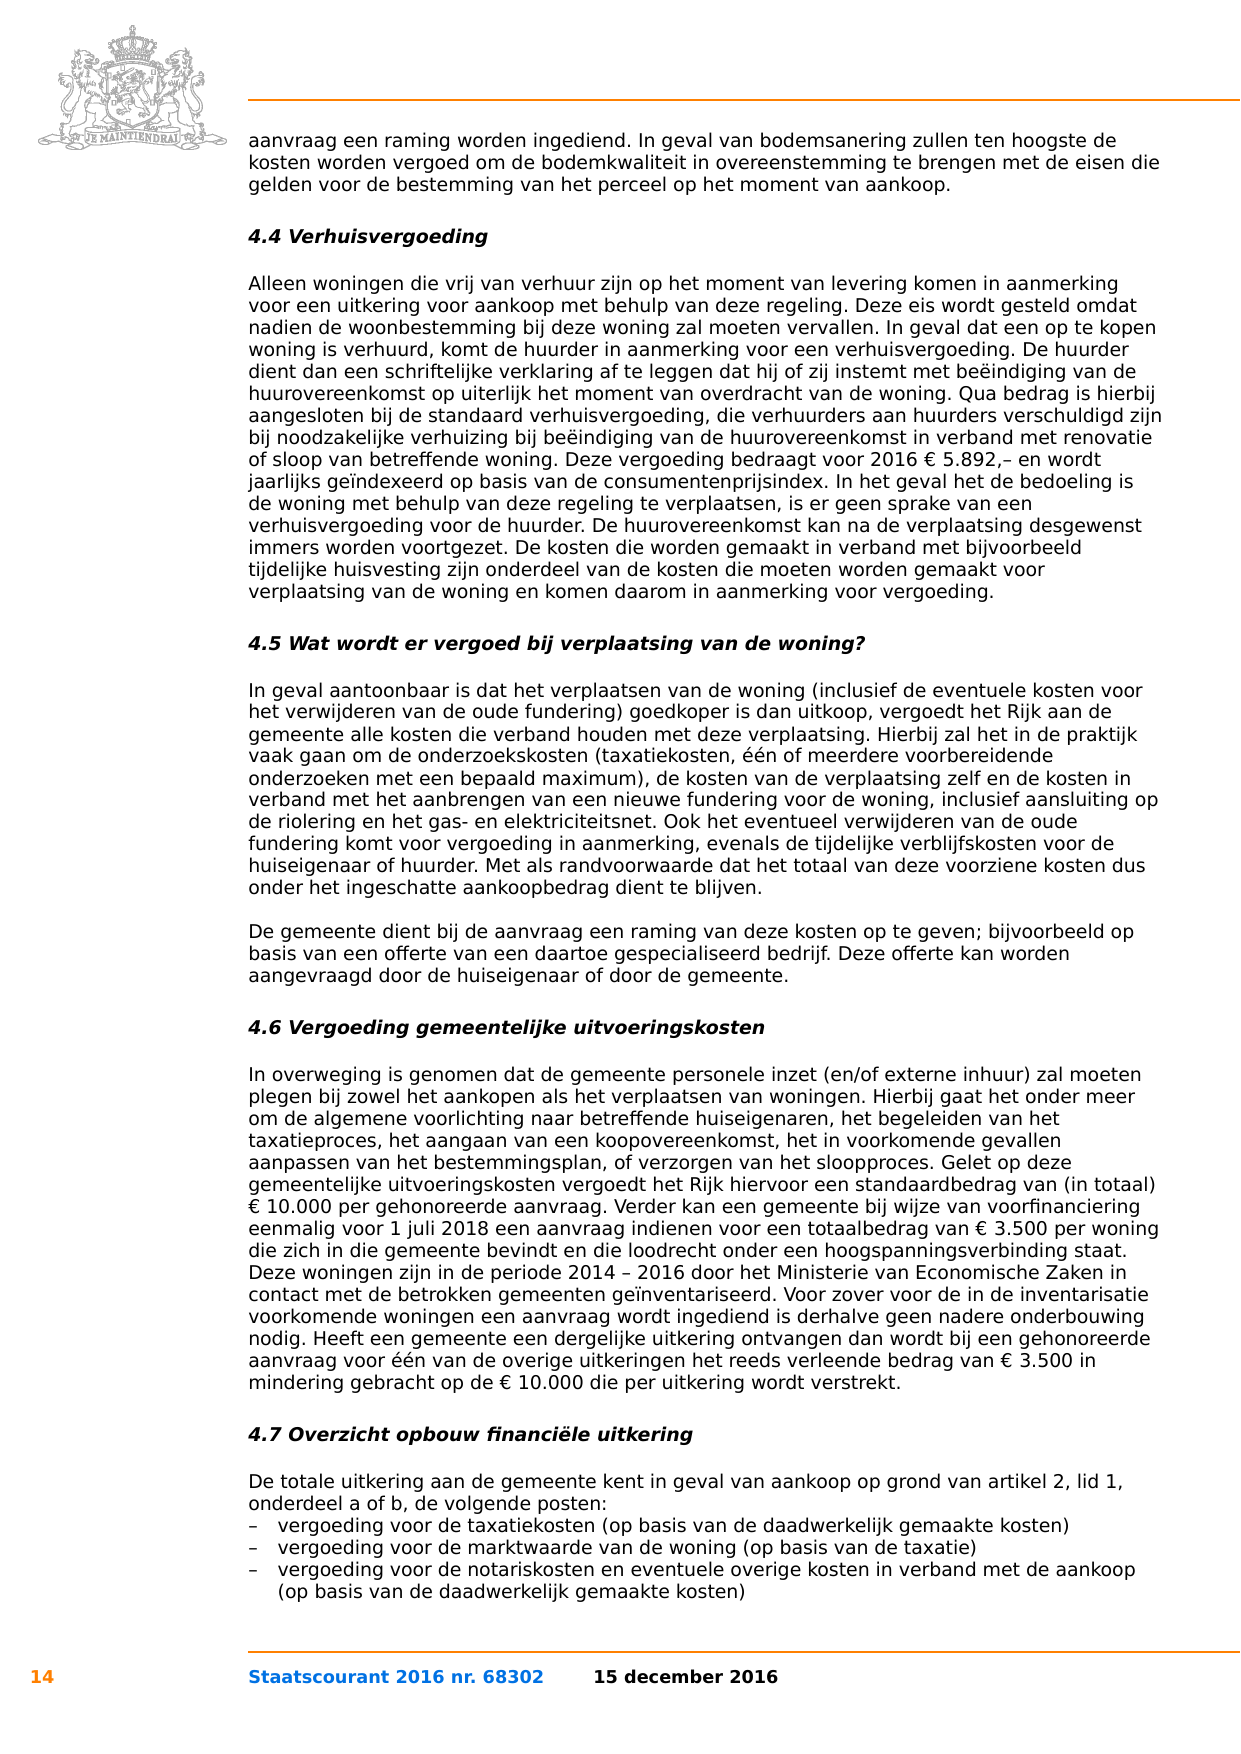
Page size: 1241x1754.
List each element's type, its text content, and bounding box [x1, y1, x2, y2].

subtitle 4.4 Verhuisvergoeding [248, 226, 1163, 248]
text – vergoeding voor de notariskosten en eventuele overige kosten in verband met de aankoop (op basis van de daadwerkelijk gemaakte kosten) [248, 1559, 1163, 1603]
subtitle 4.5 Wat wordt er vergoed bij verplaatsing van de woning? [248, 632, 1163, 654]
text In geval aantoonbaar is dat het verplaatsen van de woning (inclusief de eventuele kosten voor het verwijderen van de oude fundering) goedkoper is dan uitkoop, vergoedt het Rijk aan de gemeente alle kosten die verband houden met deze verplaatsing. Hierbij zal het in de praktijk vaak gaan om de onderzoekskosten (taxatiekosten, één of meerdere voorbereidende onderzoeken met een bepaald maximum), de kosten van de verplaatsing zelf en de kosten in verband met het aanbrengen van een nieuwe fundering voor de woning, inclusief aansluiting op de riolering en het gas- en elektriciteitsnet. Ook het eventueel verwijderen van de oude fundering komt voor vergoeding in aanmerking, evenals de tijdelijke verblijfskosten voor de huiseigenaar of huurder. Met als randvoorwaarde dat het totaal van deze voorziene kosten dus onder het ingeschatte aankoopbedrag dient te blijven. [248, 679, 1163, 899]
subtitle 4.7 Overzicht opbouw financiële uitkering [248, 1424, 1163, 1446]
subtitle 4.6 Vergoeding gemeentelijke uitvoeringskosten [248, 1017, 1163, 1039]
text In overweging is genomen dat de gemeente personele inzet (en/of externe inhuur) zal moeten plegen bij zowel het aankopen als het verplaatsen van woningen. Hierbij gaat het onder meer om de algemene voorlichting naar betreffende huiseigenaren, het begeleiden van het taxatieproces, het aangaan van een koopovereenkomst, het in voorkomende gevallen aanpassen van het bestemmingsplan, of verzorgen van het sloopproces. Gelet op deze gemeentelijke uitvoeringskosten vergoedt het Rijk hiervoor een standaardbedrag van (in totaal) € 10.000 per gehonoreerde aanvraag. Verder kan een gemeente bij wijze van voorfinanciering eenmalig voor 1 juli 2018 een aanvraag indienen voor een totaalbedrag van € 3.500 per woning die zich in die gemeente bevindt en die loodrecht onder een hoogspanningsverbinding staat. Deze woningen zijn in de periode 2014 – 2016 door het Ministerie van Economische Zaken in contact met de betrokken gemeenten geïnventariseerd. Voor zover voor de in de inventarisatie voorkomende woningen een aanvraag wordt ingediend is derhalve geen nadere onderbouwing nodig. Heeft een gemeente een dergelijke uitkering ontvangen dan wordt bij een gehonoreerde aanvraag voor één van de overige uitkeringen het reeds verleende bedrag van € 3.500 in mindering gebracht op de € 10.000 die per uitkering wordt verstrekt. [248, 1064, 1163, 1394]
text – vergoeding voor de marktwaarde van de woning (op basis van de taxatie) [248, 1537, 1163, 1559]
text De totale uitkering aan de gemeente kent in geval van aankoop op grond van artikel 2, lid 1, onderdeel a of b, de volgende posten: [248, 1471, 1163, 1515]
text – vergoeding voor de taxatiekosten (op basis van de daadwerkelijk gemaakte kosten) [248, 1515, 1163, 1537]
text aanvraag een raming worden ingediend. In geval van bodemsanering zullen ten hoogste de kosten worden vergoed om de bodemkwaliteit in overeenstemming te brengen met de eisen die gelden voor de bestemming van het perceel op het moment van aankoop. [248, 130, 1163, 196]
text De gemeente dient bij de aanvraag een raming van deze kosten op te geven; bijvoorbeeld op basis van een offerte van een daartoe gespecialiseerd bedrijf. Deze offerte kan worden aangevraagd door de huiseigenaar of door de gemeente. [248, 921, 1163, 987]
text Alleen woningen die vrij van verhuur zijn op het moment van levering komen in aanmerking voor een uitkering voor aankoop met behulp van deze regeling. Deze eis wordt gesteld omdat nadien de woonbestemming bij deze woning zal moeten vervallen. In geval dat een op te kopen woning is verhuurd, komt de huurder in aanmerking voor een verhuisvergoeding. De huurder dient dan een schriftelijke verklaring af te leggen dat hij of zij instemt met beëindiging van de huurovereenkomst op uiterlijk het moment van overdracht van de woning. Qua bedrag is hierbij aangesloten bij de standaard verhuisvergoeding, die verhuurders aan huurders verschuldigd zijn bij noodzakelijke verhuizing bij beëindiging van de huurovereenkomst in verband met renovatie of sloop van betreffende woning. Deze vergoeding bedraagt voor 2016 € 5.892,– en wordt jaarlijks geïndexeerd op basis van de consumentenprijsindex. In het geval het de bedoeling is de woning met behulp van deze regeling te verplaatsen, is er geen sprake van een verhuisvergoeding voor de huurder. De huurovereenkomst kan na de verplaatsing desgewenst immers worden voortgezet. De kosten die worden gemaakt in verband met bijvoorbeeld tijdelijke huisvesting zijn onderdeel van de kosten die moeten worden gemaakt voor verplaatsing van de woning en komen daarom in aanmerking voor vergoeding. [248, 273, 1163, 602]
picture [38, 25, 227, 150]
